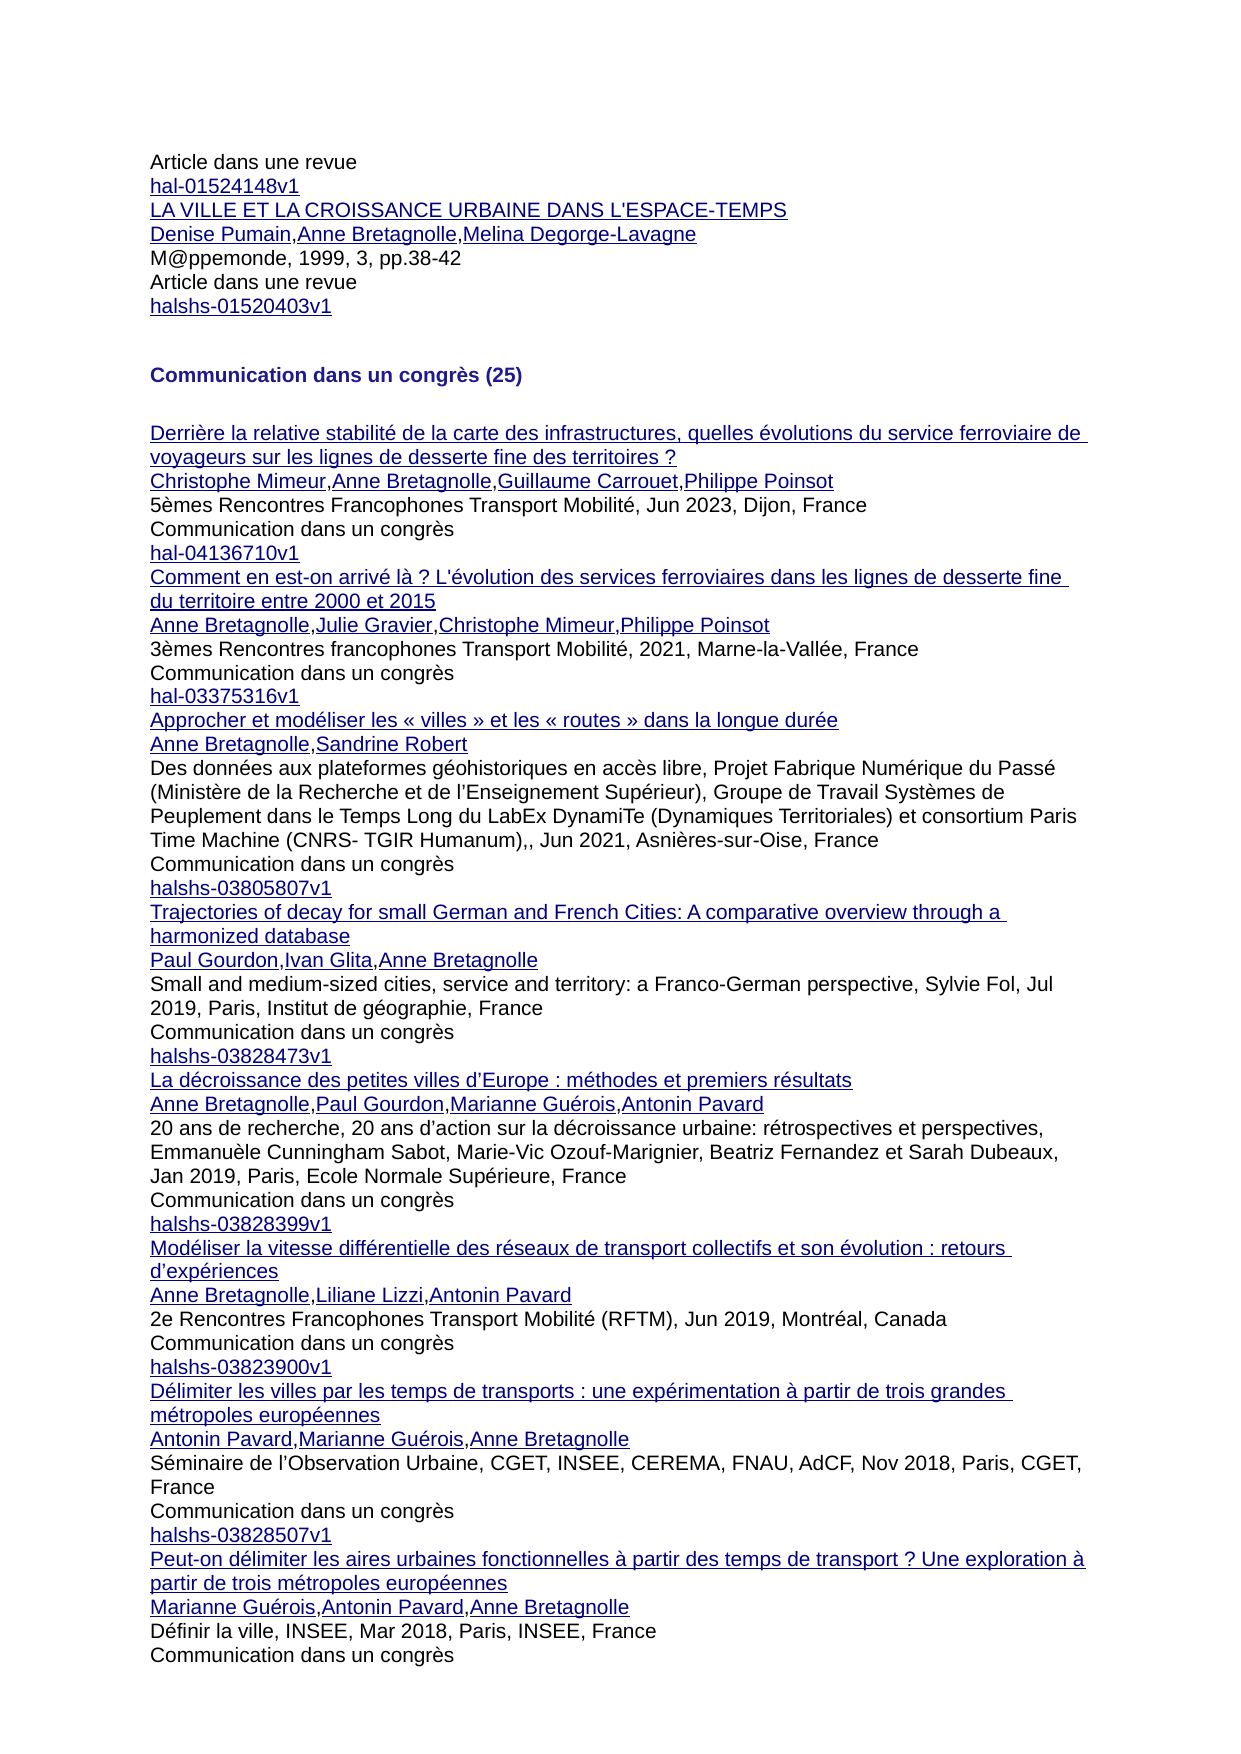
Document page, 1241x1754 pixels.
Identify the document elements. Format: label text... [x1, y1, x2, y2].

table_cell La décroissance des petites villes d’Europe : méthodes et premiers résultats Anne Bretagnolle,Paul Gourdon,Marianne Guérois,Antonin Pavard 20 ans de recherche, 20 ans d’action sur la décroissance urbaine: rétrospectives et perspectives, Emmanuèle Cunningham Sabot, Marie-Vic Ozouf-Marignier, Beatriz Fernandez et Sarah Dubeaux, Jan 2019, Paris, Ecole Normale Supérieure, France Communication dans un congrès halshs-03828399v1 [150, 1068, 1090, 1235]
table_cell Délimiter les villes par les temps de transports : une expérimentation à partir de trois grandes métropoles européennes Antonin Pavard,Marianne Guérois,Anne Bretagnolle Séminaire de l’Observation Urbaine, CGET, INSEE, CEREMA, FNAU, AdCF, Nov 2018, Paris, CGET, France Communication dans un congrès halshs-03828507v1 [150, 1379, 1090, 1547]
table_cell Approcher et modéliser les « villes » et les « routes » dans la longue durée Anne Bretagnolle,Sandrine Robert Des données aux plateformes géohistoriques en accès libre, Projet Fabrique Numérique du Passé (Ministère de la Recherche et de l’Enseignement Supérieur), Groupe de Travail Systèmes de Peuplement dans le Temps Long du LabEx DynamiTe (Dynamiques Territoriales) et consortium Paris Time Machine (CNRS- TGIR Humanum),, Jun 2021, Asnières-sur-Oise, France Communication dans un congrès halshs-03805807v1 [150, 708, 1090, 900]
table_cell LA VILLE ET LA CROISSANCE URBAINE DANS L'ESPACE-TEMPS Denise Pumain,Anne Bretagnolle,Melina Degorge-Lavagne M@ppemonde, 1999, 3, pp.38-42 Article dans une revue halshs-01520403v1 [150, 198, 1090, 318]
table_header Derrière la relative stabilité de la carte des infrastructures, quelles évolutions du service ferroviaire de voyageurs sur les lignes de desserte fine des territoires ? Christophe Mimeur,Anne Bretagnolle,Guillaume Carrouet,Philippe Poinsot 5èmes Rencontres Francophones Transport Mobilité, Jun 2023, Dijon, France Communication dans un congrès hal-04136710v1 [150, 421, 1090, 564]
table_cell Peut-on délimiter les aires urbaines fonctionnelles à partir des temps de transport ? Une exploration à partir de trois métropoles européennes Marianne Guérois,Antonin Pavard,Anne Bretagnolle Définir la ville, INSEE, Mar 2018, Paris, INSEE, France Communication dans un congrès [150, 1547, 1090, 1667]
table_cell Trajectories of decay for small German and French Cities: A comparative overview through a harmonized database Paul Gourdon,Ivan Glita,Anne Bretagnolle Small and medium-sized cities, service and territory: a Franco-German perspective, Sylvie Fol, Jul 2019, Paris, Institut de géographie, France Communication dans un congrès halshs-03828473v1 [150, 900, 1090, 1068]
table_cell Article dans une revue hal-01524148v1 [150, 150, 1090, 198]
table_cell Modéliser la vitesse différentielle des réseaux de transport collectifs et son évolution : retours d’expériences Anne Bretagnolle,Liliane Lizzi,Antonin Pavard 2e Rencontres Francophones Transport Mobilité (RFTM), Jun 2019, Montréal, Canada Communication dans un congrès halshs-03823900v1 [150, 1235, 1090, 1379]
table_cell Comment en est-on arrivé là ? L'évolution des services ferroviaires dans les lignes de desserte fine du territoire entre 2000 et 2015 Anne Bretagnolle,Julie Gravier,Christophe Mimeur,Philippe Poinsot 3èmes Rencontres francophones Transport Mobilité, 2021, Marne-la-Vallée, France Communication dans un congrès hal-03375316v1 [150, 565, 1090, 708]
subtitle Communication dans un congrès (25) [150, 362, 1090, 386]
